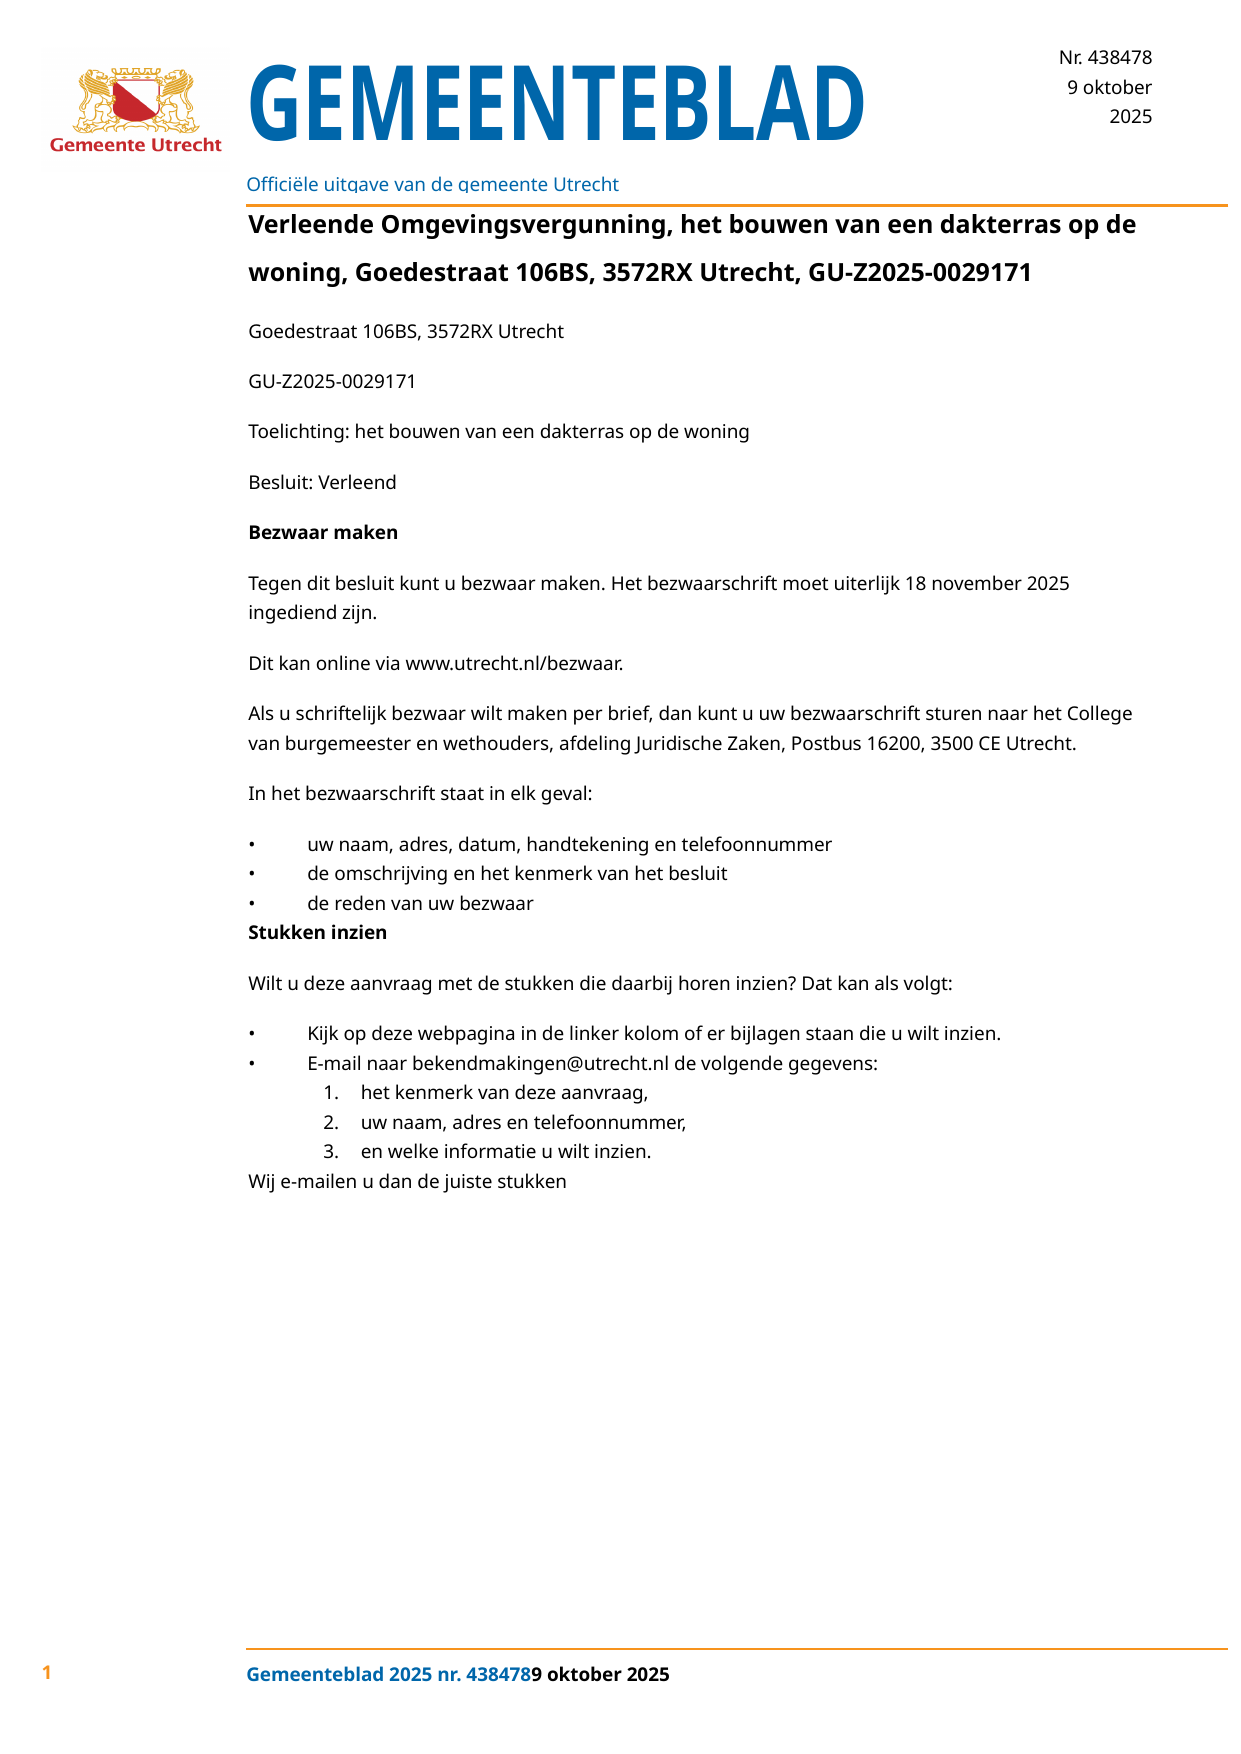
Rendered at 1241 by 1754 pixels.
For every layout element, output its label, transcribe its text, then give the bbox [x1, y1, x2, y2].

list Kijk op deze webpagina in de linker kolom of er bijlagen staan die u wilt inzien. [248, 1020, 1152, 1046]
text Wij e-mailen u dan de juiste stukken [248, 1168, 1152, 1194]
list uw naam, adres, datum, handtekening en telefoonnummer [248, 831, 1152, 857]
text Verleende Omgevingsvergunning, het bouwen van een dakterras op de woning, Goedestraat 106BS, 3572RX Utrecht, GU-Z2025-0029171 [248, 207, 1152, 288]
text In het bezwaarschrift staat in elk geval: [248, 780, 1152, 806]
list het kenmerk van deze aanvraag, [323, 1079, 1152, 1105]
text Bezwaar maken [248, 519, 1152, 545]
text Wilt u deze aanvraag met de stukken die daarbij horen inzien? Dat kan als volgt: [248, 970, 1152, 996]
text Tegen dit besluit kunt u bezwaar maken. Het bezwaarschrift moet uiterlijk 18 november 2025 ingediend zijn. [248, 570, 1152, 625]
list de omschrijving en het kenmerk van het besluit [248, 860, 1152, 886]
text Dit kan online via www.utrecht.nl/bezwaar. [248, 650, 1152, 676]
text Besluit: Verleend [248, 469, 1152, 495]
text Stukken inzien [248, 919, 1152, 945]
text Als u schriftelijk bezwaar wilt maken per brief, dan kunt u uw bezwaarschrift sturen naar het College van burgemeester en wethouders, afdeling Juridische Zaken, Postbus 16200, 3500 CE Utrecht. [248, 700, 1152, 756]
list uw naam, adres en telefoonnummer, [323, 1109, 1152, 1135]
text GU-Z2025-0029171 [248, 368, 1152, 394]
picture [41, 47, 231, 172]
text Goedestraat 106BS, 3572RX Utrecht [248, 318, 1152, 344]
list E-mail naar bekendmakingen@utrecht.nl de volgende gegevens: [248, 1050, 1152, 1076]
list de reden van uw bezwaar [248, 890, 1152, 916]
text Toelichting: het bouwen van een dakterras op de woning [248, 419, 1152, 444]
list en welke informatie u wilt inzien. [323, 1139, 1152, 1164]
